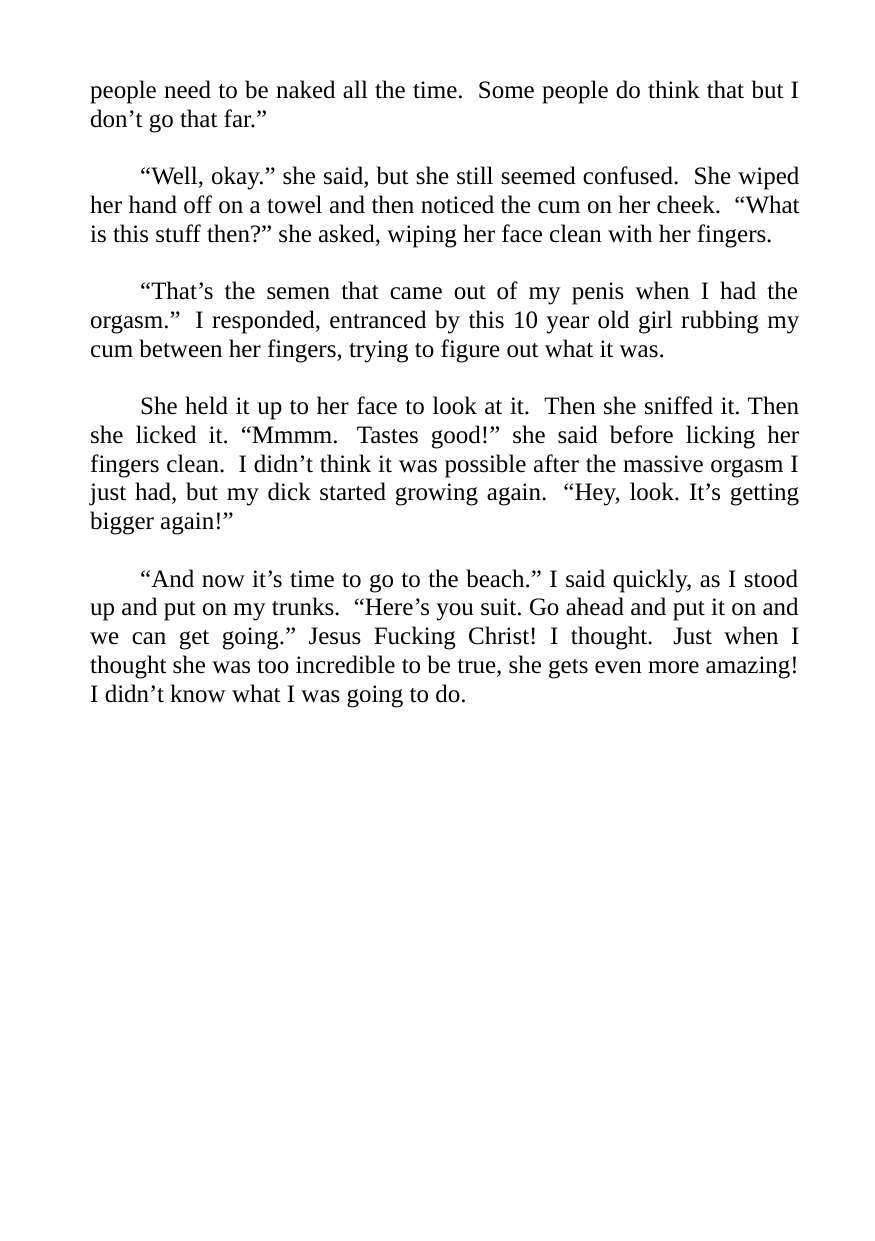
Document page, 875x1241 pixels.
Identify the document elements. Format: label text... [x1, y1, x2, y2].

text people need to be naked all the time. Some people do think that but I don’t go that far.” [90, 75, 799, 132]
text “And now it’s time to go to the beach.” I said quickly, as I stood up and put on my trunks. “Here’s you suit. Go ahead and put it on and we can get going.” Jesus Fucking Christ! I thought. Just when I thought she was too incredible to be true, she gets even more amazing! I didn’t know what I was going to do. [90, 564, 799, 707]
text “Well, okay.” she said, but she still seemed confused. She wiped her hand off on a towel and then noticed the cum on her cheek. “What is this stuff then?” she asked, wiping her face clean with her fingers. [90, 161, 799, 247]
text She held it up to her face to look at it. Then she sniffed it. Then she licked it. “Mmmm. Tastes good!” she said before licking her fingers clean. I didn’t think it was possible after the massive orgasm I just had, but my dick started growing again. “Hey, look. It’s getting bigger again!” [90, 391, 799, 535]
text “That’s the semen that came out of my penis when I had the orgasm.” I responded, entranced by this 10 year old girl rubbing my cum between her fingers, trying to figure out what it was. [90, 276, 799, 362]
